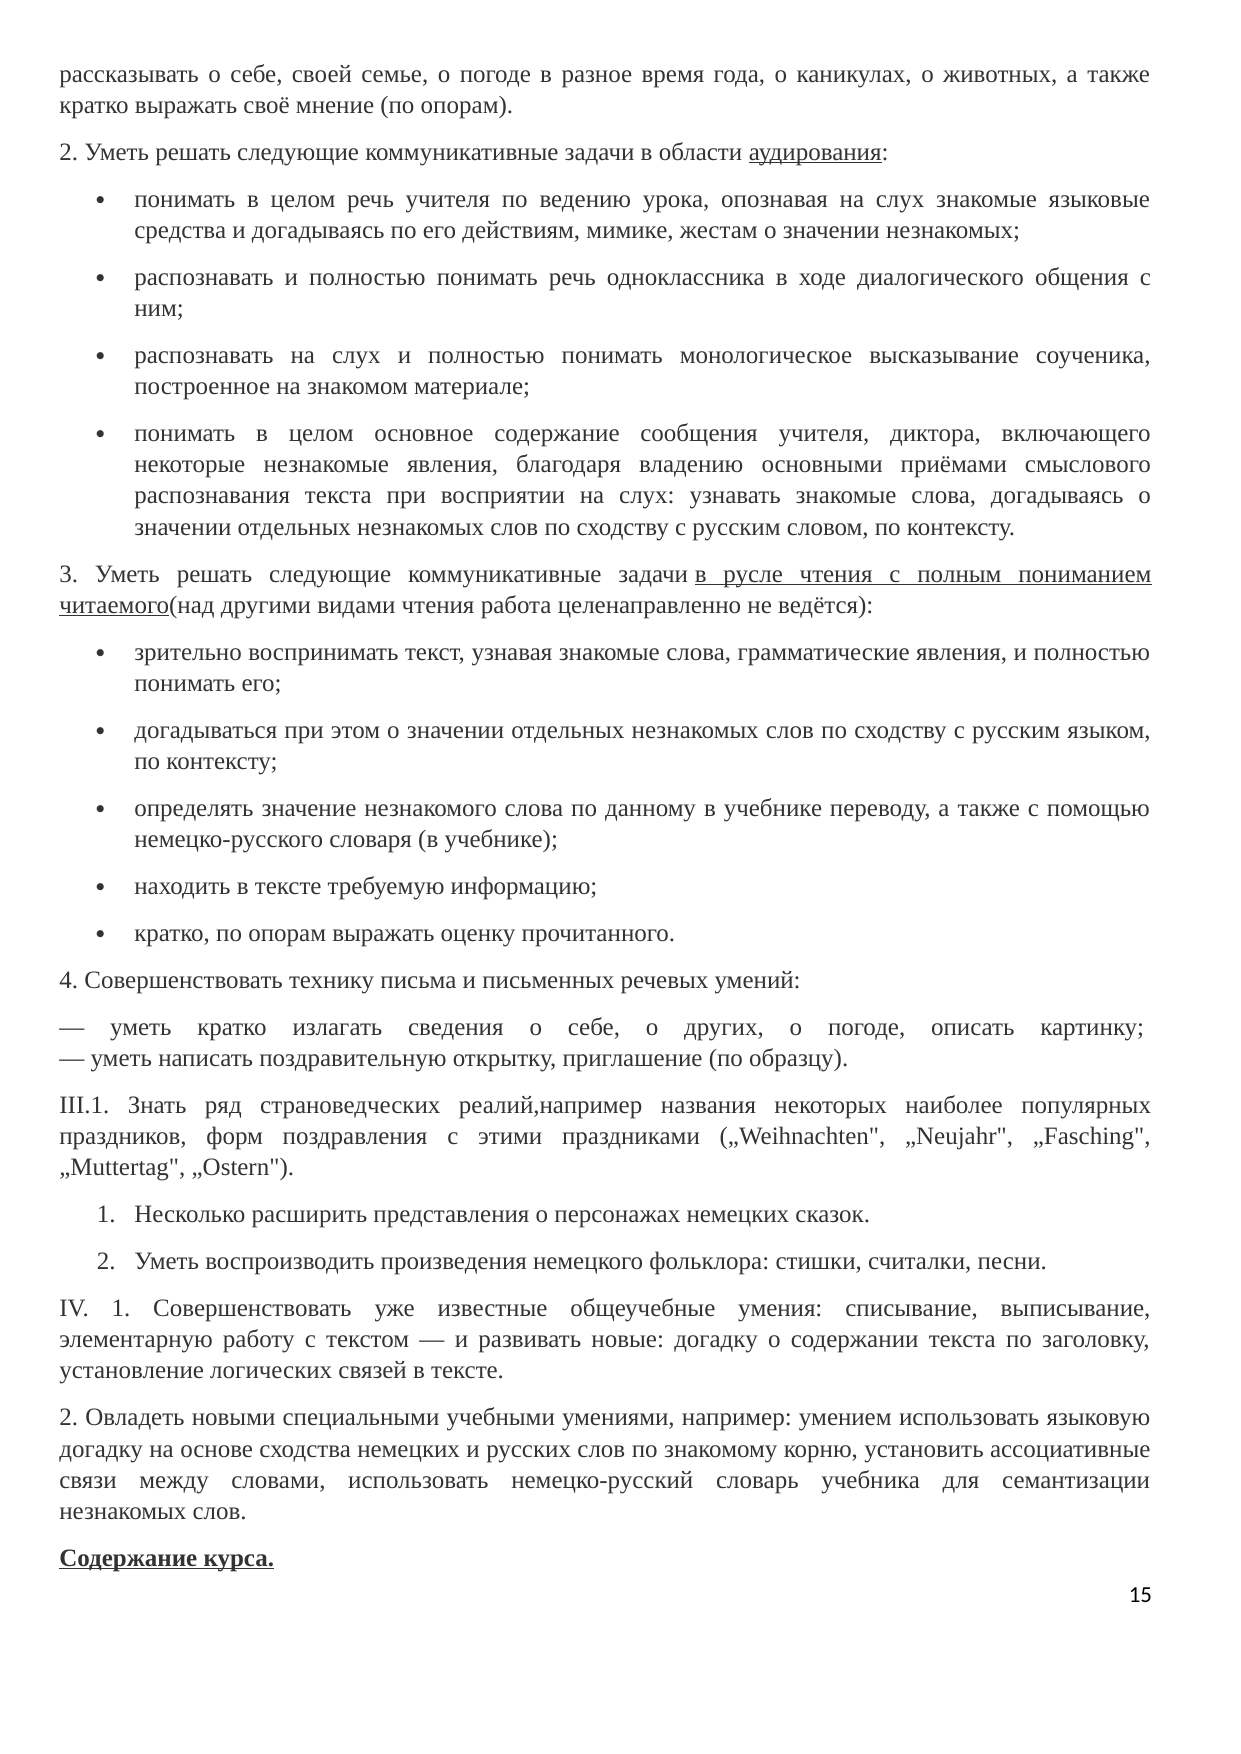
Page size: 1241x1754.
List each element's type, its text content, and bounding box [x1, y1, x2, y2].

list Несколько расширить представления о персонажах немецких сказок. [97, 1197, 1152, 1228]
text — уметь кратко излагать сведения о себе, о других, о погоде, описать картинку; — уметь написать поздравительную открытку, приглашение (по образцу). [59, 1009, 1152, 1072]
list кратко, по опорам выражать оценку прочитанного. [97, 916, 1152, 947]
text 3. Уметь решать следующие коммуникативные задачи в русле чтения с полным пониманием читаемого(над другими видами чтения работа целенаправленно не ведётся): [59, 556, 1152, 619]
list находить в тексте требуемую информацию; [97, 869, 1152, 900]
list понимать в целом основное содержание сообщения учителя, диктора, включающего некоторые незнакомые явления, благодаря владению основными приёмами смыслового распознавания текста при восприятии на слух: узнавать знакомые слова, догадываясь о значении отдельных незнакомых слов по сходству с русским словом, по контексту. [97, 416, 1152, 541]
text IV. 1. Совершенствовать уже известные общеучебные умения: списывание, выписывание, элементарную работу с текстом — и развивать новые: догадку о содержании текста по заголовку, установление логических связей в тексте. [59, 1291, 1152, 1384]
list Уметь воспроизводить произведения немецкого фольклора: стишки, считалки, песни. [97, 1244, 1152, 1275]
list зрительно воспринимать текст, узнавая знакомые слова, грамматические явления, и полностью понимать его; [97, 634, 1152, 697]
list определять значение незнакомого слова по данному в учебнике переводу, а также с помощью немецко-русского словаря (в учебнике); [97, 791, 1152, 853]
text рассказывать о себе, своей семье, о погоде в разное время года, о каникулах, о животных, а также кратко выражать своё мнение (по опорам). [59, 56, 1152, 119]
text 2. Уметь решать следующие коммуникативные задачи в области аудирования: [59, 134, 1152, 166]
list догадываться при этом о значении отдельных незнакомых слов по сходству с русским языком, по контексту; [97, 712, 1152, 775]
list распознавать и полностью понимать речь одноклассника в ходе диалогического общения с ним; [97, 259, 1152, 322]
list понимать в целом речь учителя по ведению урока, опознавая на слух знакомые языковые средства и догадываясь по его действиям, мимике, жестам о значении незнакомых; [97, 181, 1152, 244]
list распознавать на слух и полностью понимать монологическое высказывание соученика, построенное на знакомом материале; [97, 337, 1152, 400]
text 4. Совершенствовать технику письма и письменных речевых умений: [59, 962, 1152, 994]
text 2. Овладеть новыми специальными учебными умениями, например: умением использовать языковую догадку на основе сходства немецких и русских слов по знакомому корню, установить ассоциативные связи между словами, использовать немецко-русский словарь учебника для семантизации незнакомых слов. [59, 1400, 1152, 1525]
text III.1. Знать ряд страноведческих реалий,например названия некоторых наиболее популярных праздников, форм поздравления с этими праздниками („Weihnachten", „Neujahr", „Fasching", „Muttertag", „Ostern"). [59, 1087, 1152, 1181]
text Содержание курса. [59, 1541, 1152, 1572]
